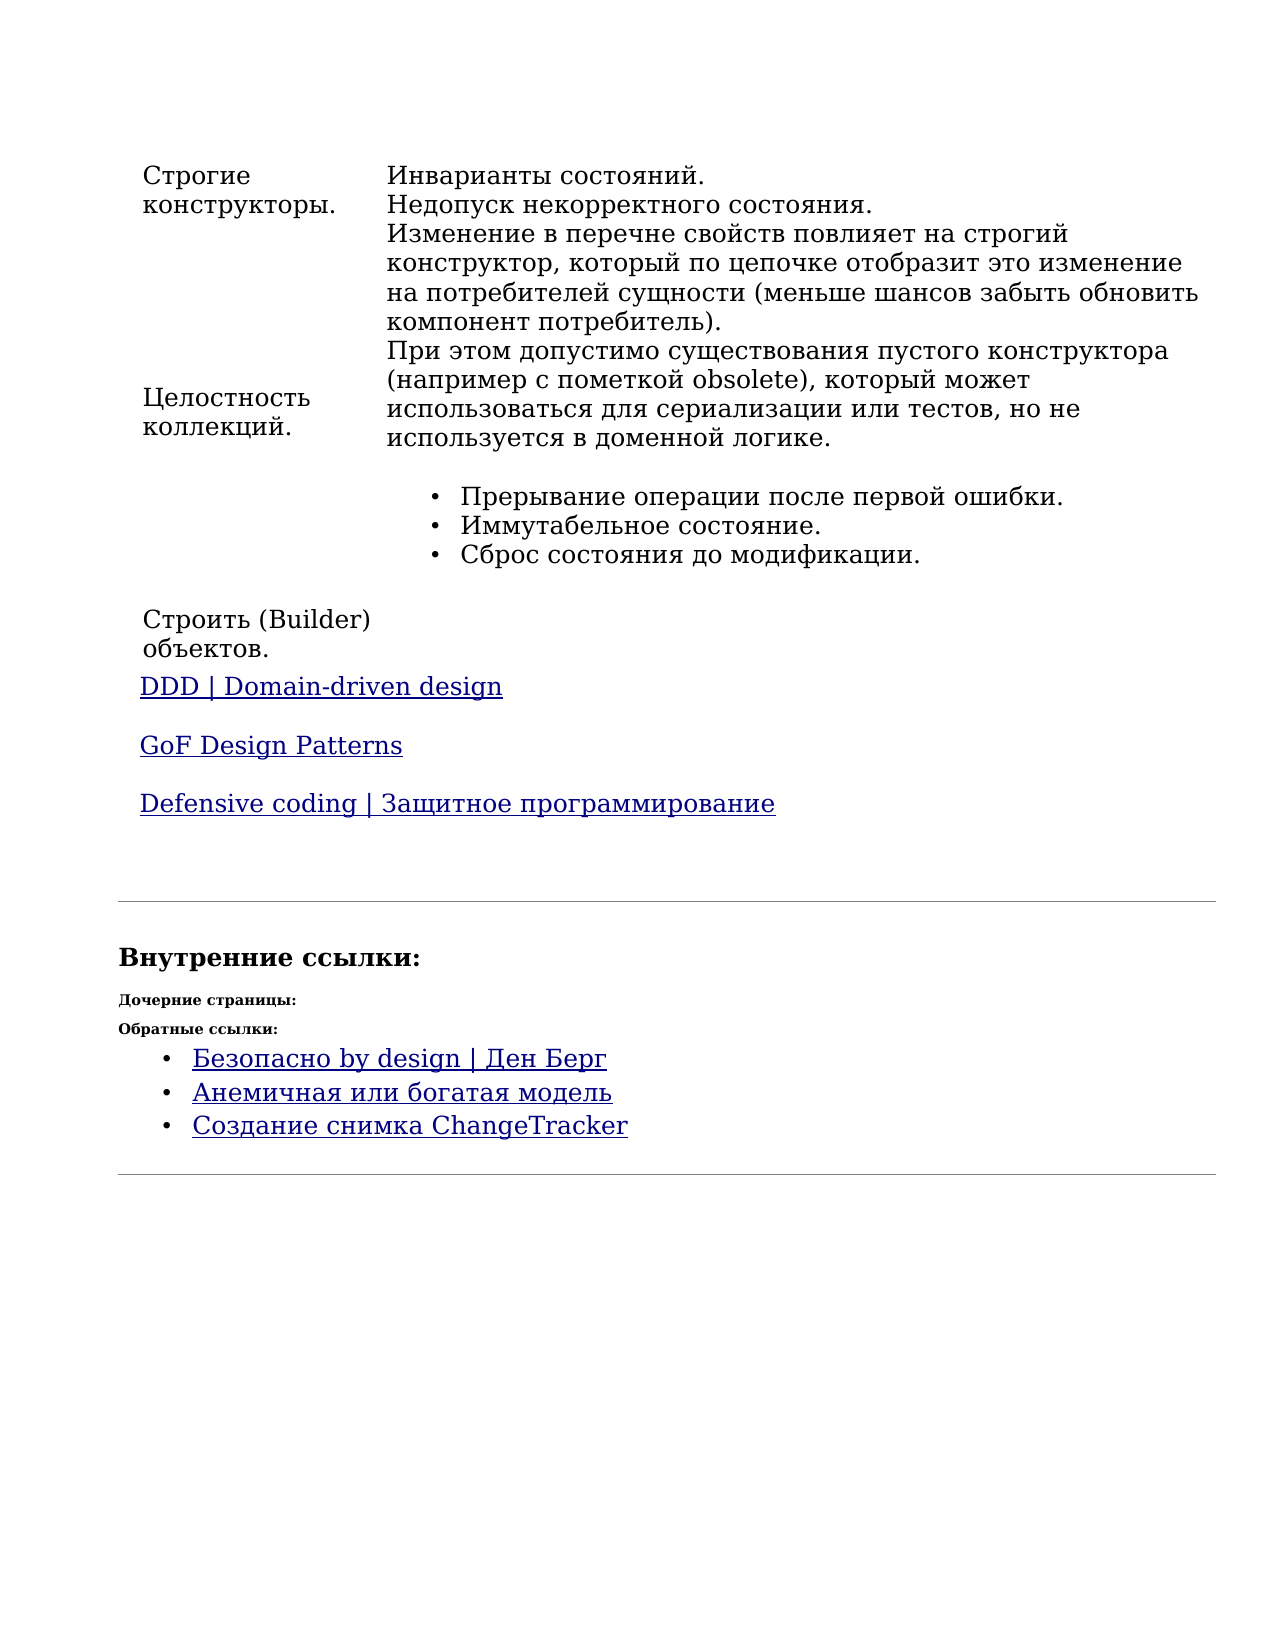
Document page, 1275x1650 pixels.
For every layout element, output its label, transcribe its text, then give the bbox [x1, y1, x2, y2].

table_header [118, 155, 136, 669]
table_cell Строить (Builder) объектов. [139, 602, 383, 666]
subtitle Внутренние ссылки: [118, 943, 1216, 972]
table_cell DDD | Domain-driven design GoF Design Patterns Defensive coding | Защитное программирование [136, 669, 1216, 851]
table_cell [136, 851, 1216, 886]
subtitle Дочерние страницы: [118, 991, 1216, 1008]
table_header Строгие конструкторы. [139, 158, 383, 222]
list Безопасно by design | Ден Берг [162, 1044, 1216, 1073]
list Создание снимка ChangeTracker [162, 1111, 1216, 1141]
table_cell [118, 851, 136, 886]
list Анемичная или богатая модель [162, 1078, 1216, 1107]
table_header Инварианты состояний. Недопуск некорректного состояния. Изменение в перечне свойств повлияет на строгий конструктор, который по цепочке отобразит это изменение на потребителей сущности (меньше шансов забыть обновить компонент потребитель). При этом допустимо существования пустого конструктора (например с пометкой obsolete), который может использоваться для сериализации или тестов, но не используется в доменной логике. Прерывание операции после первой ошибки. Иммутабельное состояние. Сброс состояния до модификации. [384, 158, 1213, 602]
table_cell [384, 602, 1213, 666]
table_cell Целостность коллекций. [139, 223, 383, 602]
table_cell [118, 669, 136, 851]
table_header [136, 155, 1216, 669]
subtitle Обратные ссылки: [118, 1021, 1216, 1038]
